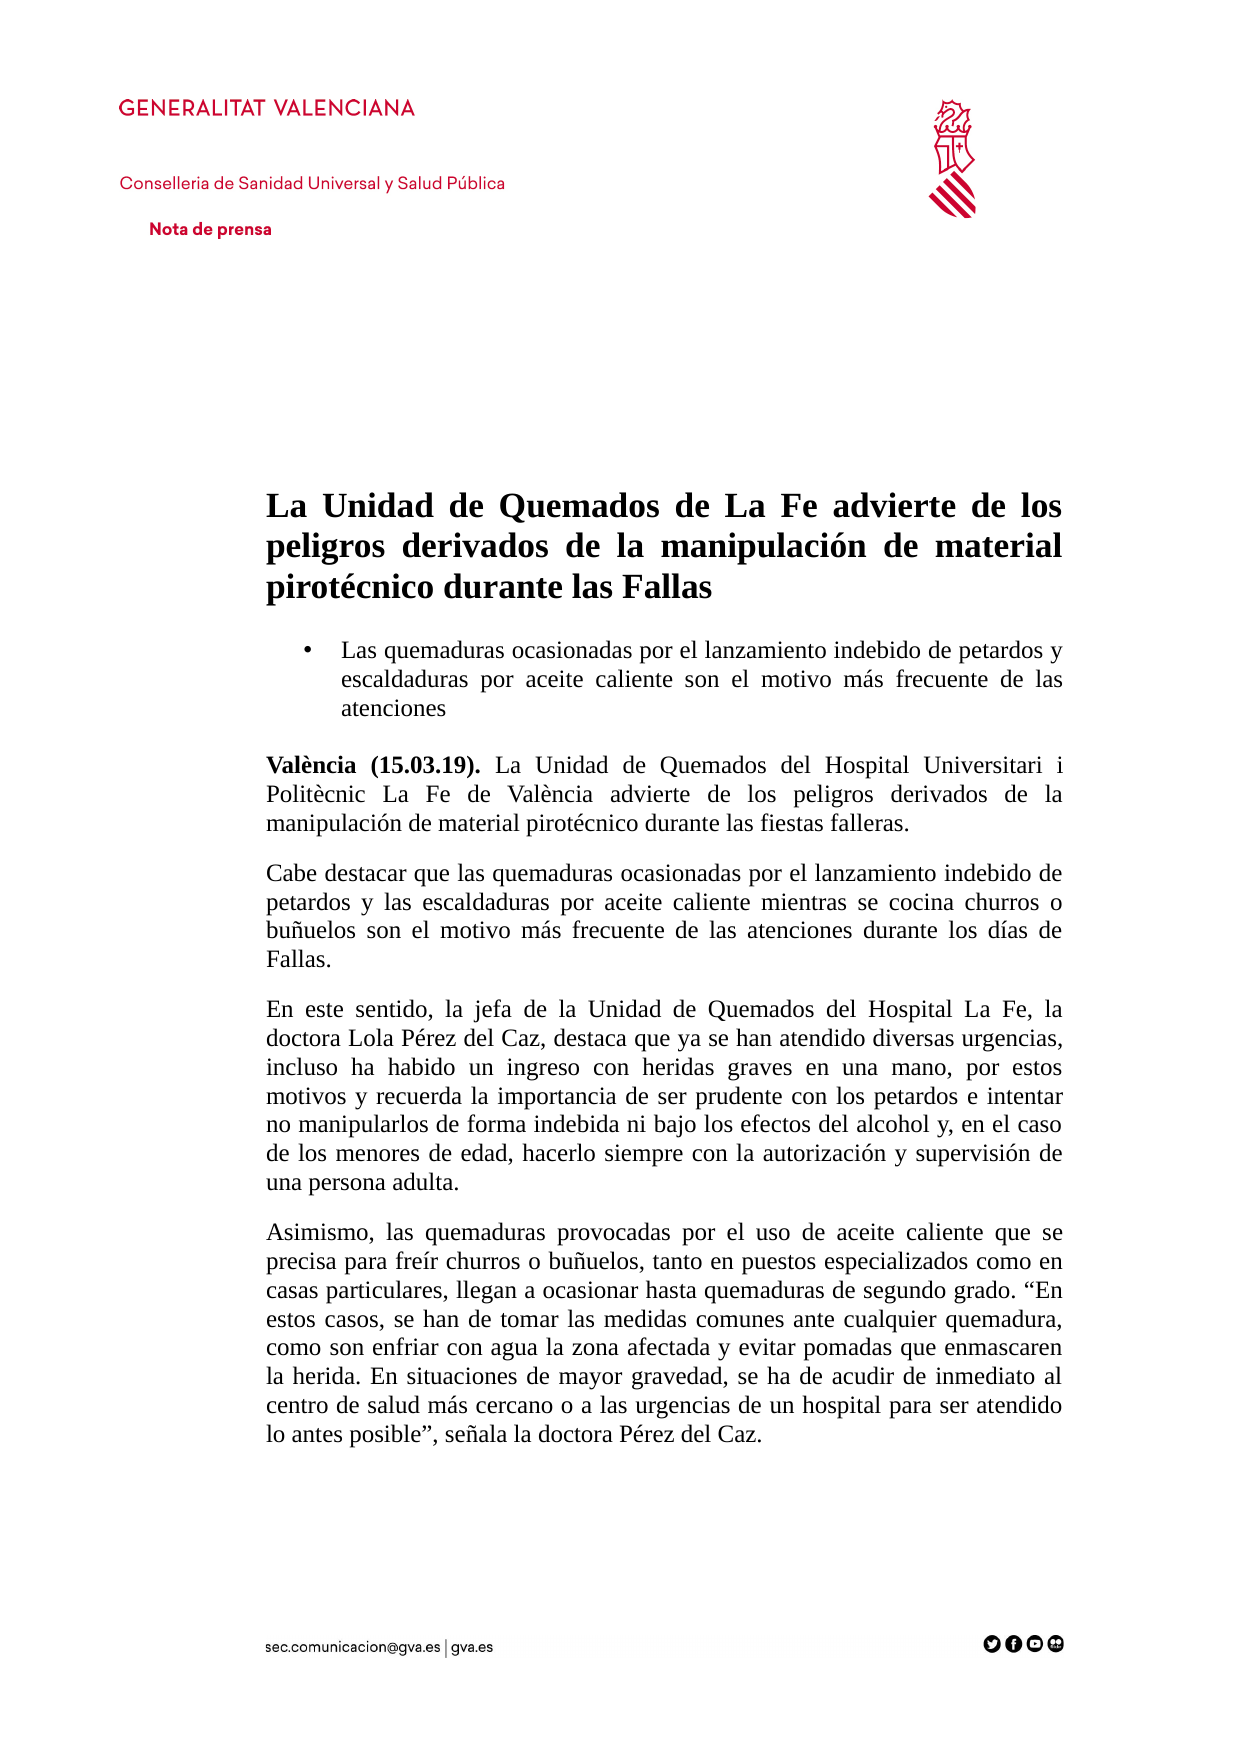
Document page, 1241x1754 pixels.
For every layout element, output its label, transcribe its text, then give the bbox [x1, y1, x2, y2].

text La Unidad de Quemados de La Fe advierte de los peligros derivados de la manipulación de material pirotécnico durante las Fallas [266, 484, 1064, 606]
picture [265, 1635, 1064, 1658]
text València (15.03.19). La Unidad de Quemados del Hospital Universitari i Politècnic La Fe de València advierte de los peligros derivados de la manipulación de material pirotécnico durante las fiestas falleras. [266, 750, 1064, 836]
text Asimismo, las quemaduras provocadas por el uso de aceite caliente que se precisa para freír churros o buñuelos, tanto en puestos especializados como en casas particulares, llegan a ocasionar hasta quemaduras de segundo grado. “En estos casos, se han de tomar las medidas comunes ante cualquier quemadura, como son enfriar con agua la zona afectada y evitar pomadas que enmascaren la herida. En situaciones de mayor gravedad, se ha de acudir de inmediato al centro de salud más cercano o a las urgencias de un hospital para ser atendido lo antes posible”, señala la doctora Pérez del Caz. [266, 1217, 1064, 1447]
text En este sentido, la jefa de la Unidad de Quemados del Hospital La Fe, la doctora Lola Pérez del Caz, destaca que ya se han atendido diversas urgencias, incluso ha habido un ingreso con heridas graves en una mano, por estos motivos y recuerda la importancia de ser prudente con los petardos e intentar no manipularlos de forma indebida ni bajo los efectos del alcohol y, en el caso de los menores de edad, hacerlo siempre con la autorización y supervisión de una persona adulta. [266, 994, 1064, 1196]
text Cabe destacar que las quemaduras ocasionadas por el lanzamiento indebido de petardos y las escaldaduras por aceite caliente mientras se cocina churros o buñuelos son el motivo más frecuente de las atenciones durante los días de Fallas. [266, 858, 1064, 973]
picture [119, 99, 976, 239]
list Las quemaduras ocasionadas por el lanzamiento indebido de petardos y escaldaduras por aceite caliente son el motivo más frecuente de las atenciones [303, 635, 1064, 721]
